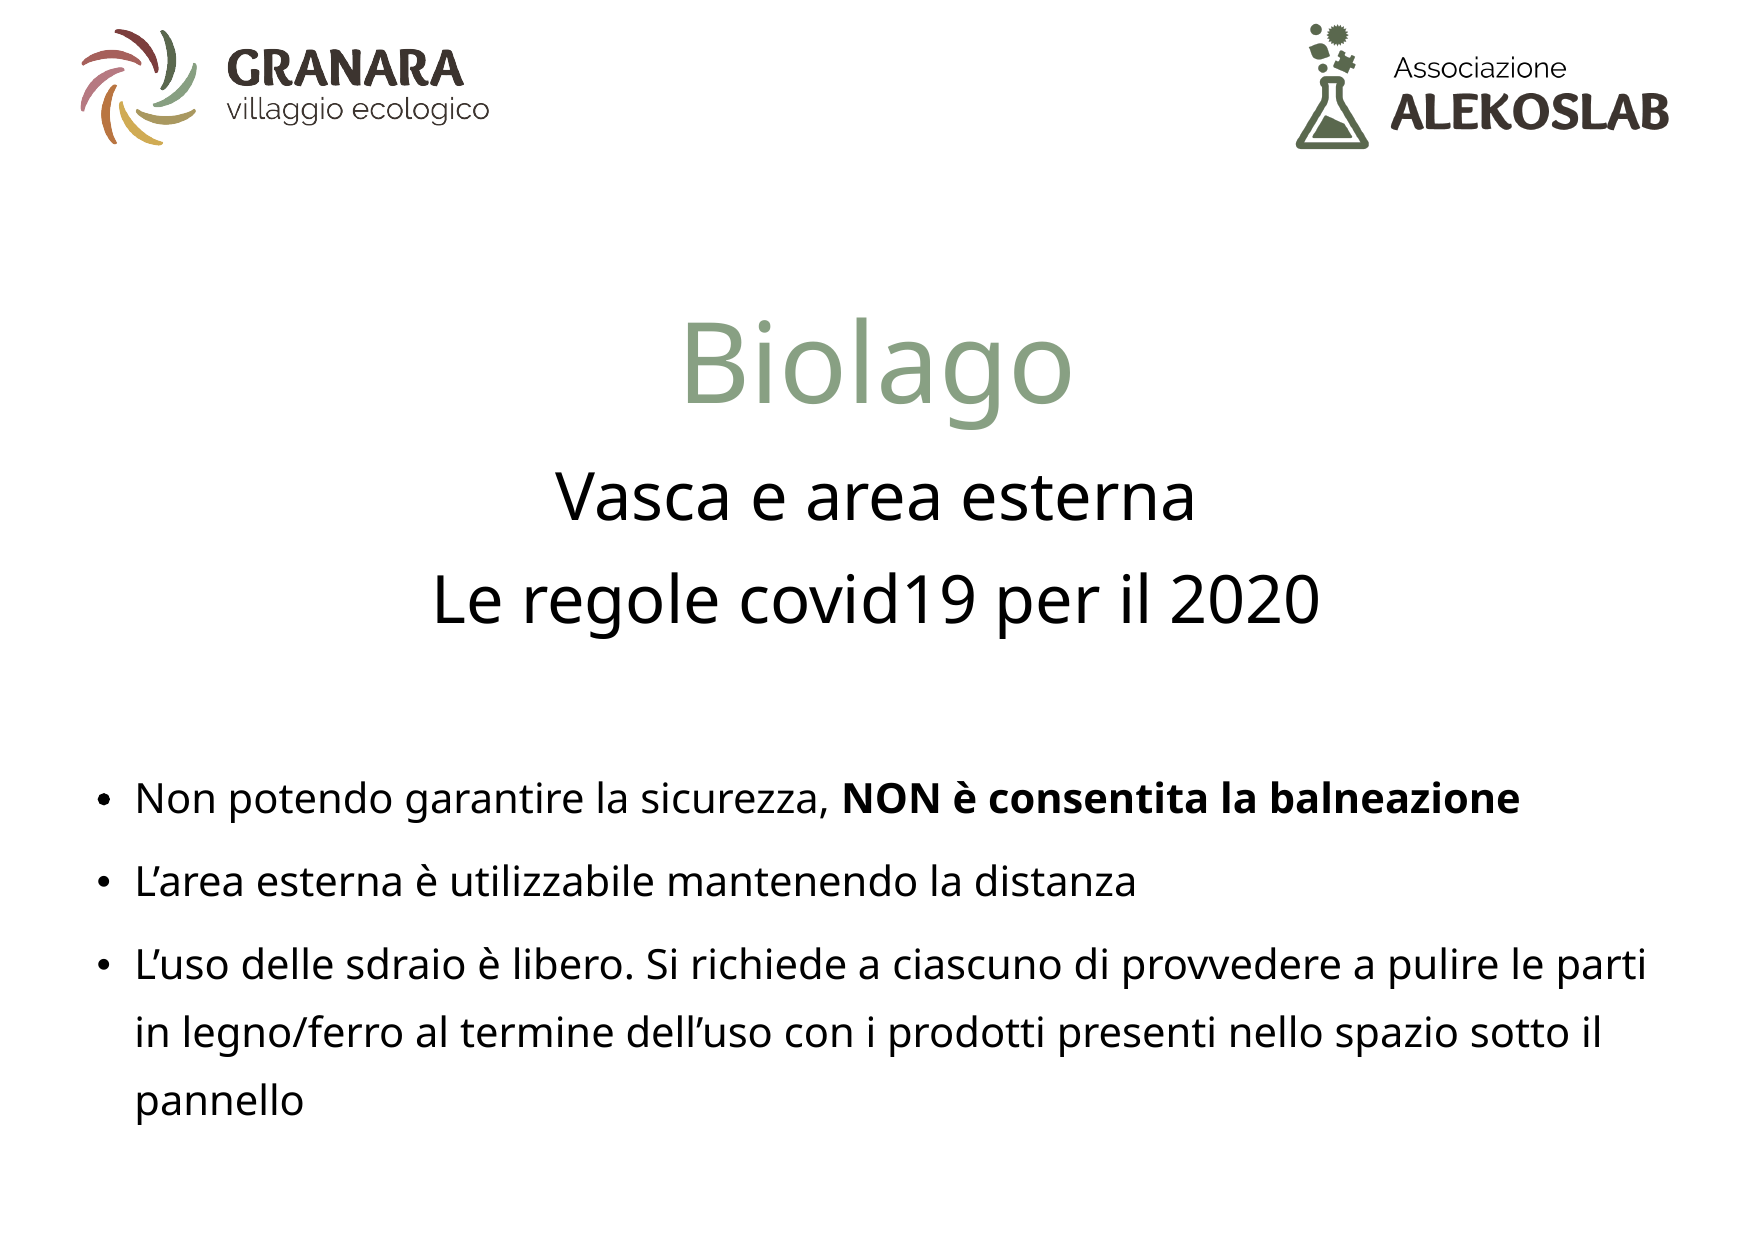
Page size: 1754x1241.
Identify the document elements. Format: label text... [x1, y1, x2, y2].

subtitle Biolago [59, 284, 1695, 437]
list L’area esterna è utilizzabile mantenendo la distanza [97, 852, 1695, 909]
picture [59, 1, 509, 173]
picture [1272, 9, 1692, 177]
list Non potendo garantire la sicurezza, NON è consentita la balneazione [97, 769, 1695, 826]
subtitle Le regole covid19 per il 2020 [59, 552, 1695, 643]
list L’uso delle sdraio è libero. Si richiede a ciascuno di provvedere a pulire le parti in legno/ferro al termine dell’uso con i prodotti presenti nello spazio sotto il pannello [97, 935, 1695, 1128]
subtitle Vasca e area esterna [59, 449, 1695, 540]
